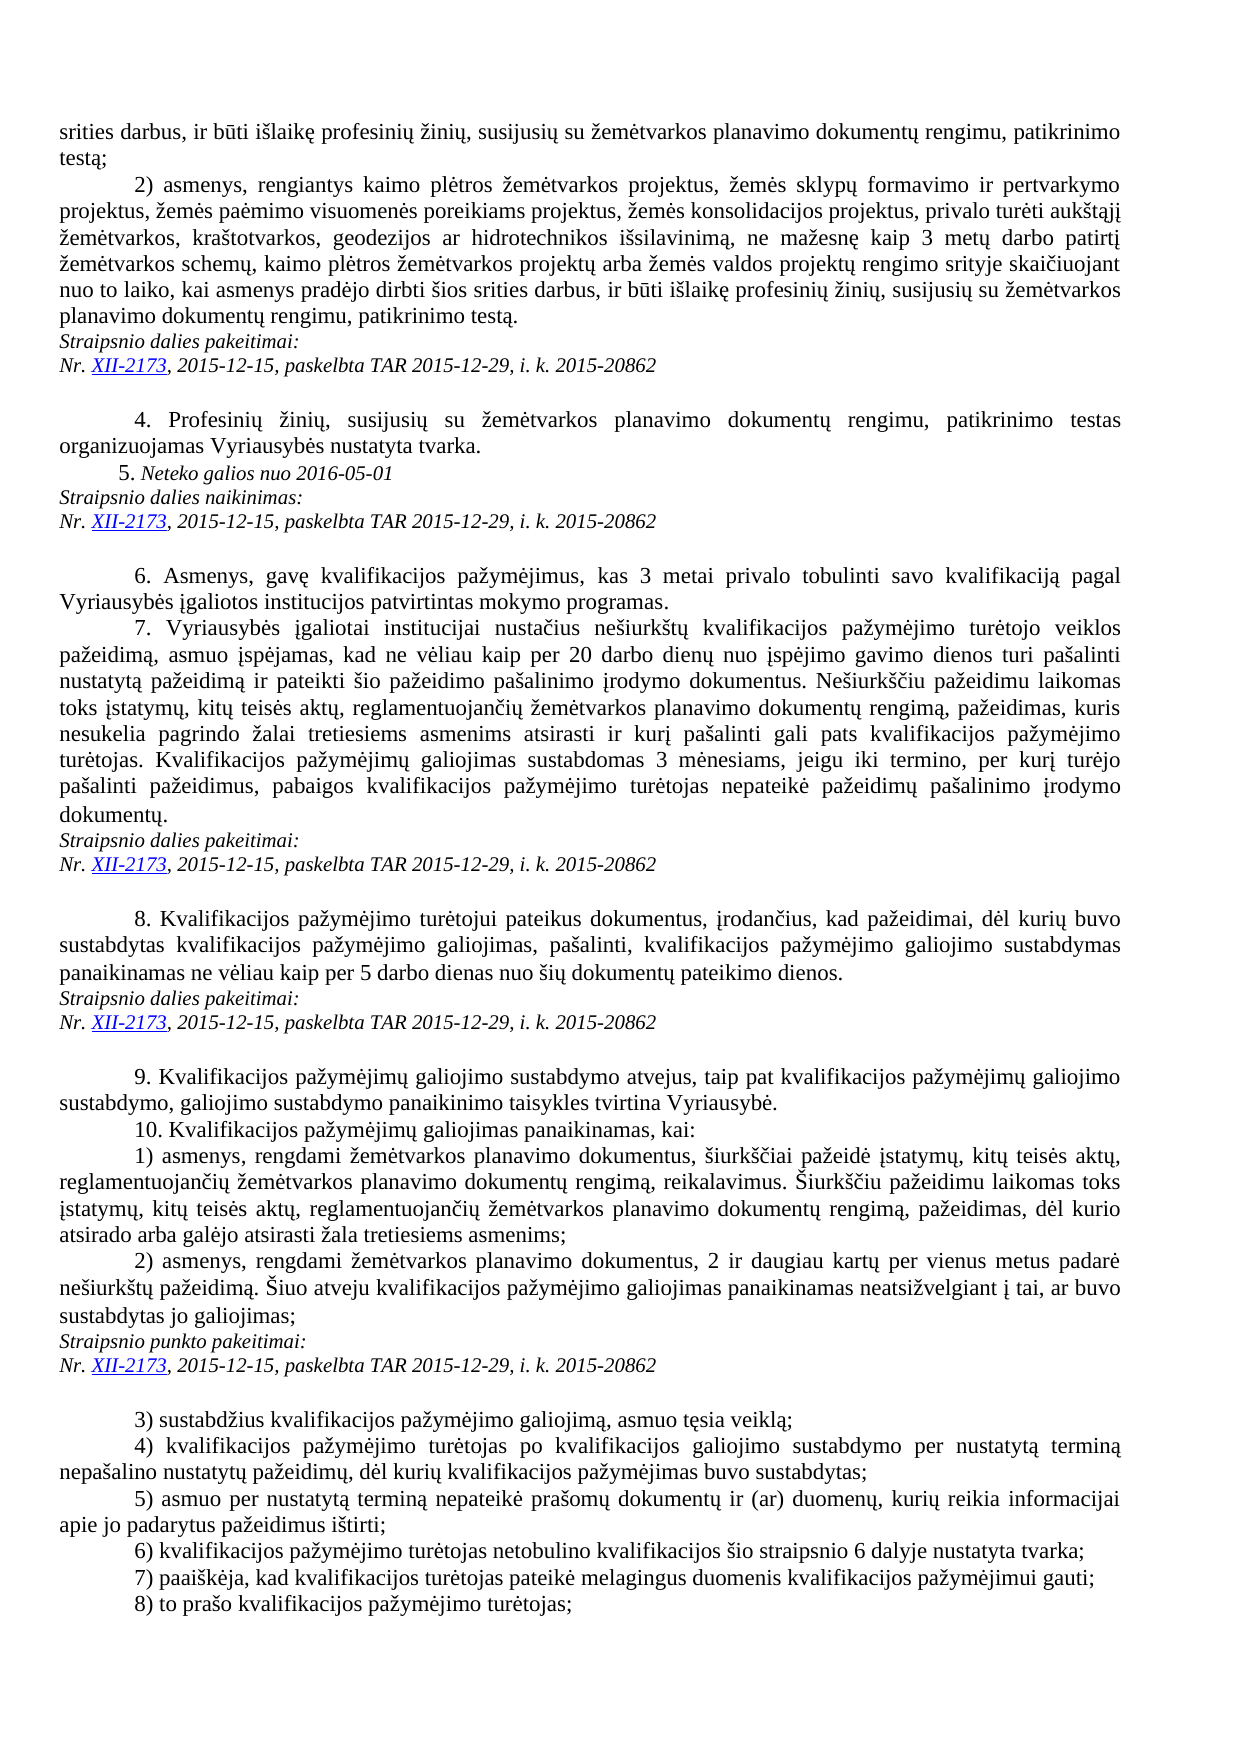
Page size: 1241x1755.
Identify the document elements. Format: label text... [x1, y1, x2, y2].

text 9. Kvalifikacijos pažymėjimų galiojimo sustabdymo atvejus, taip pat kvalifikacijos pažymėjimų galiojimo sustabdymo, galiojimo sustabdymo panaikinimo taisykles tvirtina Vyriausybė. [59, 1063, 1122, 1116]
text Nr. XII-2173, 2015-12-15, paskelbta TAR 2015-12-29, i. k. 2015-20862 [59, 353, 1122, 377]
text 2) asmenys, rengiantys kaimo plėtros žemėtvarkos projektus, žemės sklypų formavimo ir pertvarkymo projektus, žemės paėmimo visuomenės poreikiams projektus, žemės konsolidacijos projektus, privalo turėti aukštąjį žemėtvarkos, kraštotvarkos, geodezijos ar hidrotechnikos išsilavinimą, ne mažesnę kaip 3 metų darbo patirtį žemėtvarkos schemų, kaimo plėtros žemėtvarkos projektų arba žemės valdos projektų rengimo srityje skaičiuojant nuo to laiko, kai asmenys pradėjo dirbti šios srities darbus, ir būti išlaikę profesinių žinių, susijusių su žemėtvarkos planavimo dokumentų rengimu, patikrinimo testą. [59, 171, 1122, 329]
text 6) kvalifikacijos pažymėjimo turėtojas netobulino kvalifikacijos šio straipsnio 6 dalyje nustatyta tvarka; [59, 1537, 1122, 1564]
text 5) asmuo per nustatytą terminą nepateikė prašomų dokumentų ir (ar) duomenų, kurių reikia informacijai apie jo padarytus pažeidimus ištirti; [59, 1485, 1122, 1537]
text Nr. XII-2173, 2015-12-15, paskelbta TAR 2015-12-29, i. k. 2015-20862 [59, 1353, 1122, 1377]
text 6. Asmenys, gavę kvalifikacijos pažymėjimus, kas 3 metai privalo tobulinti savo kvalifikaciją pagal Vyriausybės įgaliotos institucijos patvirtintas mokymo programas. [59, 562, 1122, 614]
text Nr. XII-2173, 2015-12-15, paskelbta TAR 2015-12-29, i. k. 2015-20862 [59, 1010, 1122, 1034]
text Straipsnio punkto pakeitimai: [59, 1329, 1122, 1353]
text 2) asmenys, rengdami žemėtvarkos planavimo dokumentus, 2 ir daugiau kartų per vienus metus padarė nešiurkštų pažeidimą. Šiuo atveju kvalifikacijos pažymėjimo galiojimas panaikinamas neatsižvelgiant į tai, ar buvo sustabdytas jo galiojimas; [59, 1247, 1122, 1329]
text 7. Vyriausybės įgaliotai institucijai nustačius nešiurkštų kvalifikacijos pažymėjimo turėtojo veiklos pažeidimą, asmuo įspėjamas, kad ne vėliau kaip per 20 darbo dienų nuo įspėjimo gavimo dienos turi pašalinti nustatytą pažeidimą ir pateikti šio pažeidimo pašalinimo įrodymo dokumentus. Nešiurkščiu pažeidimu laikomas toks įstatymų, kitų teisės aktų, reglamentuojančių žemėtvarkos planavimo dokumentų rengimą, pažeidimas, kuris nesukelia pagrindo žalai tretiesiems asmenims atsirasti ir kurį pašalinti gali pats kvalifikacijos pažymėjimo turėtojas. Kvalifikacijos pažymėjimų galiojimas sustabdomas 3 mėnesiams, jeigu iki termino, per kurį turėjo pašalinti pažeidimus, pabaigos kvalifikacijos pažymėjimo turėtojas nepateikė pažeidimų pašalinimo įrodymo dokumentų. [59, 614, 1122, 828]
text 4. Profesinių žinių, susijusių su žemėtvarkos planavimo dokumentų rengimu, patikrinimo testas organizuojamas Vyriausybės nustatyta tvarka. [59, 406, 1122, 458]
text Straipsnio dalies pakeitimai: [59, 828, 1122, 852]
text 1) asmenys, rengdami žemėtvarkos planavimo dokumentus, šiurkščiai pažeidė įstatymų, kitų teisės aktų, reglamentuojančių žemėtvarkos planavimo dokumentų rengimą, reikalavimus. Šiurkščiu pažeidimu laikomas toks įstatymų, kitų teisės aktų, reglamentuojančių žemėtvarkos planavimo dokumentų rengimą, pažeidimas, dėl kurio atsirado arba galėjo atsirasti žala tretiesiems asmenims; [59, 1142, 1122, 1247]
text 8) to prašo kvalifikacijos pažymėjimo turėtojas; [59, 1590, 1122, 1617]
text 4) kvalifikacijos pažymėjimo turėtojas po kvalifikacijos galiojimo sustabdymo per nustatytą terminą nepašalino nustatytų pažeidimų, dėl kurių kvalifikacijos pažymėjimas buvo sustabdytas; [59, 1432, 1122, 1485]
text 10. Kvalifikacijos pažymėjimų galiojimas panaikinamas, kai: [59, 1116, 1122, 1142]
text 3) sustabdžius kvalifikacijos pažymėjimo galiojimą, asmuo tęsia veiklą; [59, 1406, 1122, 1432]
text Nr. XII-2173, 2015-12-15, paskelbta TAR 2015-12-29, i. k. 2015-20862 [59, 852, 1122, 876]
text 5. Neteko galios nuo 2016-05-01 [59, 458, 1122, 485]
text srities darbus, ir būti išlaikę profesinių žinių, susijusių su žemėtvarkos planavimo dokumentų rengimu, patikrinimo testą; [59, 118, 1122, 171]
text 8. Kvalifikacijos pažymėjimo turėtojui pateikus dokumentus, įrodančius, kad pažeidimai, dėl kurių buvo sustabdytas kvalifikacijos pažymėjimo galiojimas, pašalinti, kvalifikacijos pažymėjimo galiojimo sustabdymas panaikinamas ne vėliau kaip per 5 darbo dienas nuo šių dokumentų pateikimo dienos. [59, 904, 1122, 986]
text Nr. XII-2173, 2015-12-15, paskelbta TAR 2015-12-29, i. k. 2015-20862 [59, 509, 1122, 533]
text Straipsnio dalies pakeitimai: [59, 986, 1122, 1010]
text Straipsnio dalies pakeitimai: [59, 329, 1122, 353]
text Straipsnio dalies naikinimas: [59, 485, 1122, 509]
text 7) paaiškėja, kad kvalifikacijos turėtojas pateikė melagingus duomenis kvalifikacijos pažymėjimui gauti; [59, 1564, 1122, 1590]
